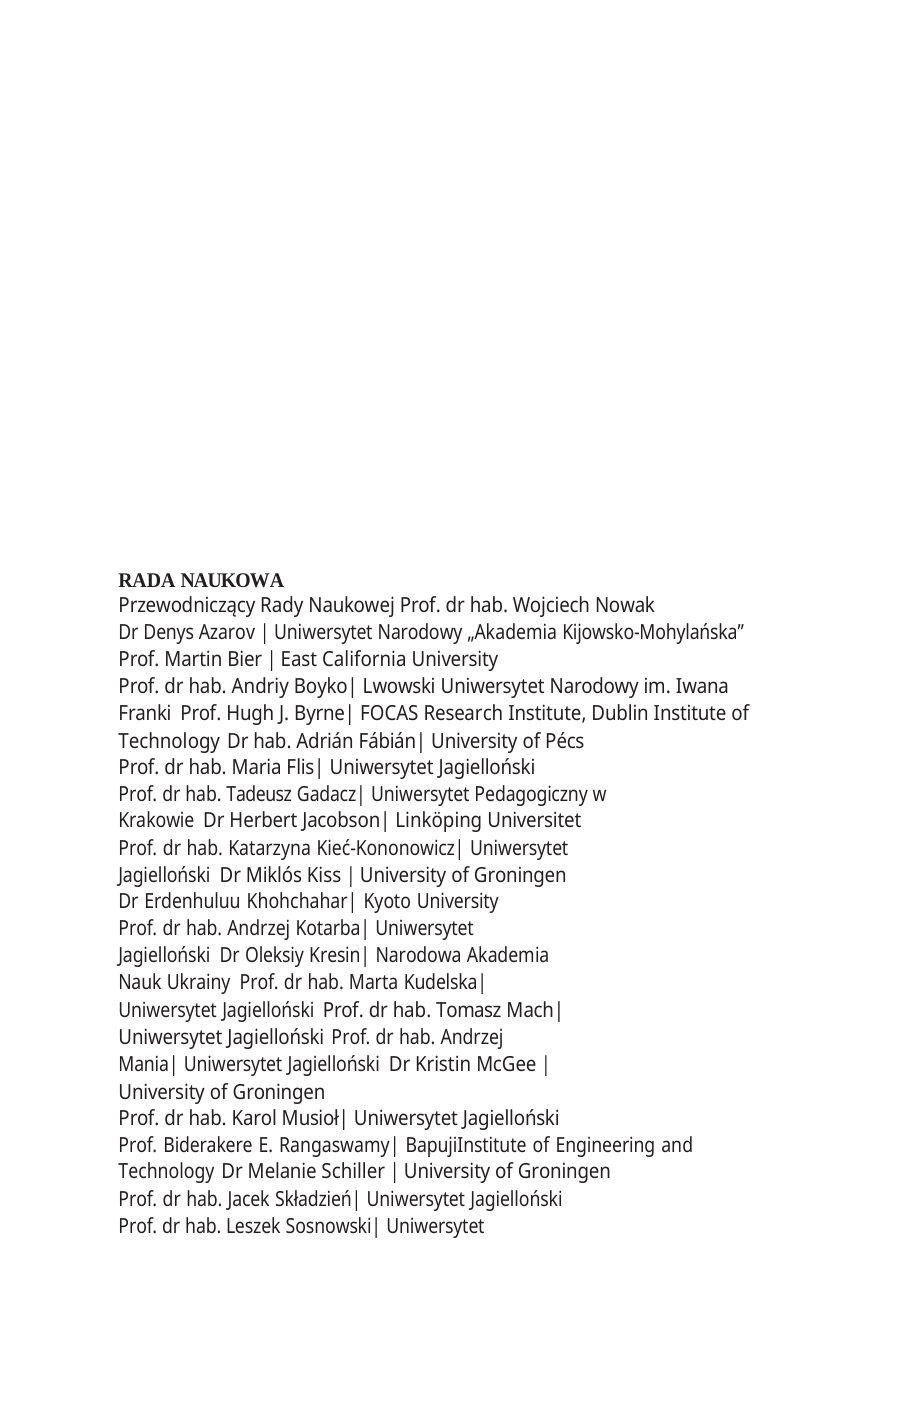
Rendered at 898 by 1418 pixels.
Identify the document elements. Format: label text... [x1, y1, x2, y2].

text Prof. Biderakere E. Rangaswamy| BapujiInstitute of Engineering and Technology Dr Melanie Schiller | University of Groningen [118, 1130, 768, 1185]
text Prof. dr hab. Tadeusz Gadacz| Uniwersytet Pedagogiczny w Krakowie Dr Herbert Jacobson| Linköping Universitet [118, 779, 673, 834]
text Prof. dr hab. Andrzej Kotarba| Uniwersytet Jagielloński Dr Oleksiy Kresin| Narodowa Akademia Nauk Ukrainy Prof. dr hab. Marta Kudelska| Uniwersytet Jagielloński Prof. dr hab. Tomasz Mach| Uniwersytet Jagielloński Prof. dr hab. Andrzej Mania| Uniwersytet Jagielloński Dr Kristin McGee | University of Groningen [118, 914, 566, 1105]
text Dr Erdenhuluu Khohchahar| Kyoto University [118, 889, 769, 913]
text Prof. dr hab. Maria Flis| Uniwersytet Jagielloński [118, 754, 769, 779]
text Przewodniczący Rady Naukowej Prof. dr hab. Wojciech Nowak [118, 592, 769, 617]
text RADA NAUKOWA [118, 569, 769, 591]
text Prof. dr hab. Jacek Składzień| Uniwersytet Jagielloński Prof. dr hab. Leszek Sosnowski| Uniwersytet Jagielloński Prof. dr hab. Bogdan Szlachta| Uniwersytet Jagielloński [118, 1185, 569, 1245]
text Prof. dr hab. Andriy Boyko| Lwowski Uniwersytet Narodowy im. Iwana Franki Prof. Hugh J. Byrne| FOCAS Research Institute, Dublin Institute of Technology Dr hab. Adrián Fábián| University of Pécs [118, 672, 765, 754]
text Prof. dr hab. Katarzyna Kieć-Kononowicz| Uniwersytet Jagielloński Dr Miklós Kiss | University of Groningen [118, 834, 657, 889]
text Dr Denys Azarov | Uniwersytet Narodowy „Akademia Kijowsko-Mohylańska” Prof. Martin Bier | East California University [118, 617, 745, 672]
text Prof. dr hab. Karol Musioł| Uniwersytet Jagielloński [118, 1105, 769, 1130]
